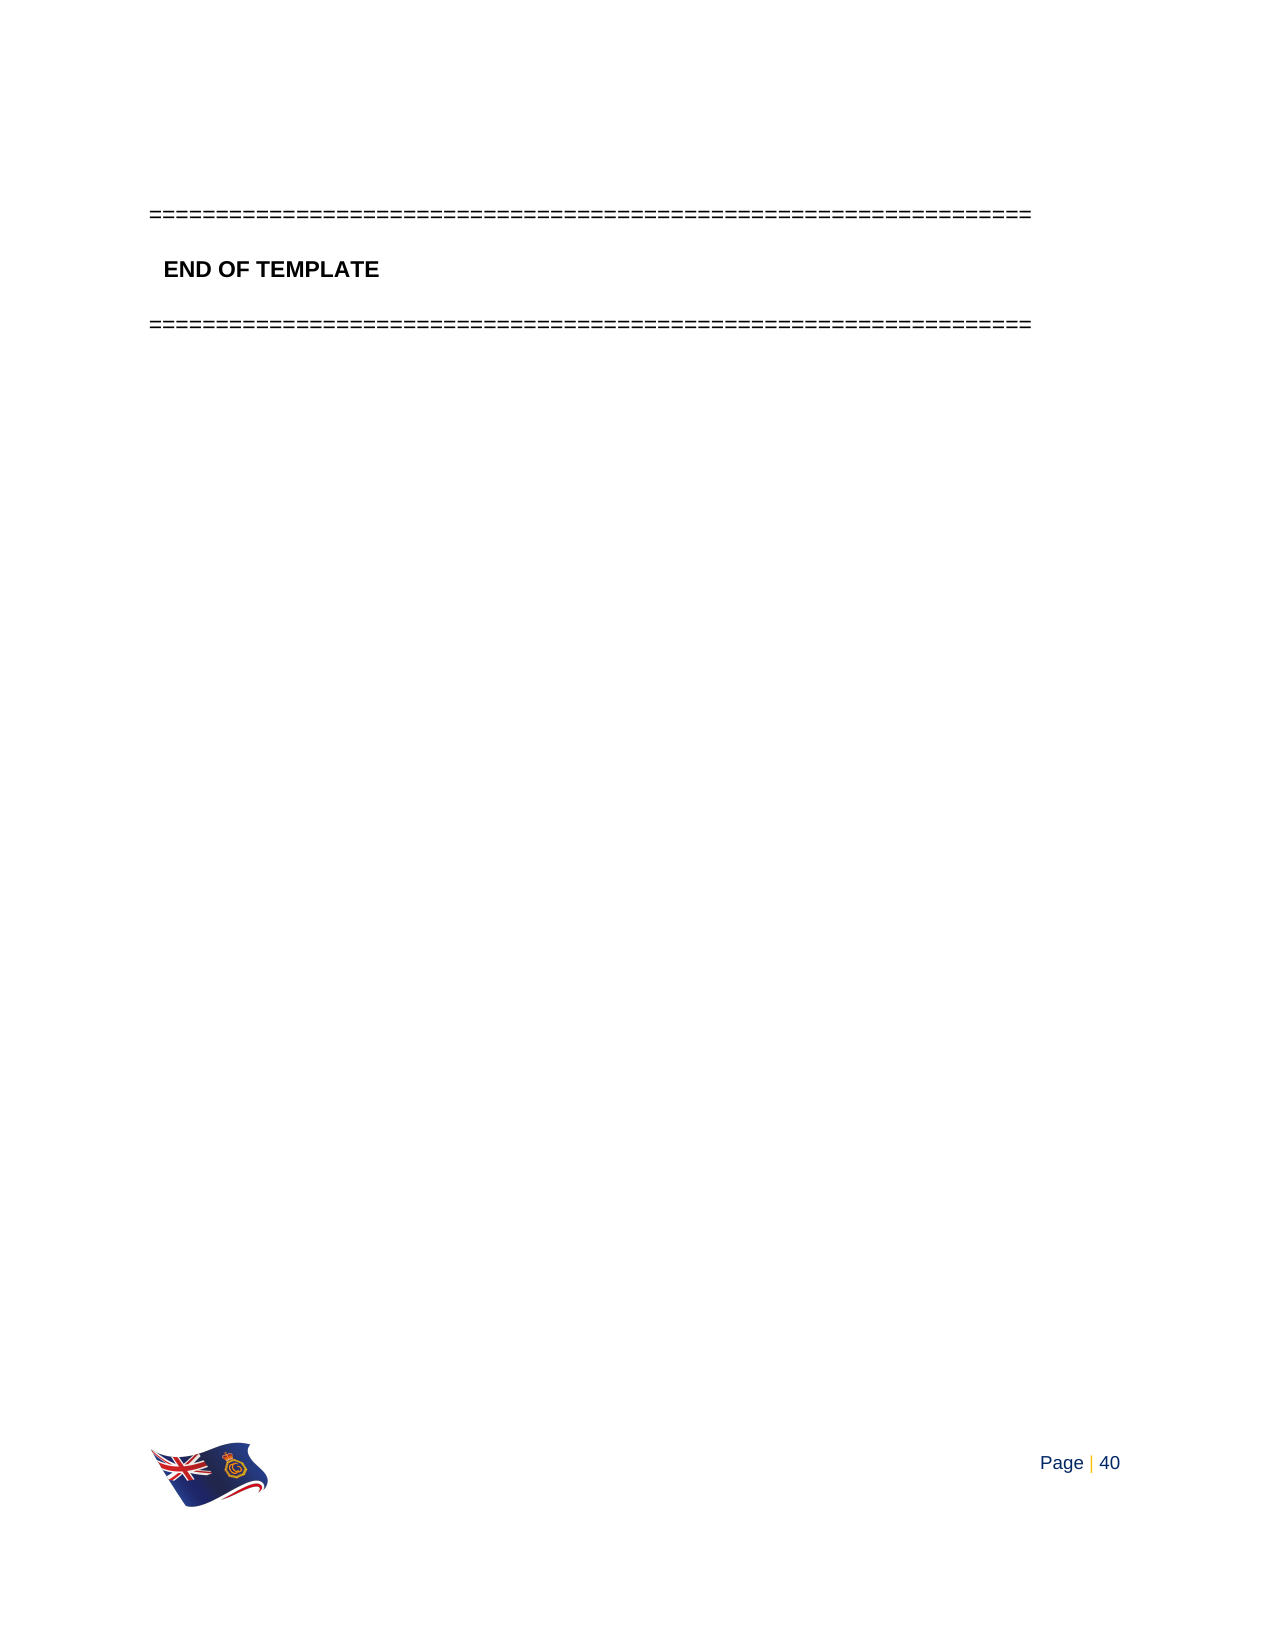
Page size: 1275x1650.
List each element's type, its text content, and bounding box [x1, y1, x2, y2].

subtitle END OF TEMPLATE [163, 256, 1112, 283]
text ================================================================== [148, 201, 1125, 227]
text ================================================================== [148, 311, 1125, 337]
